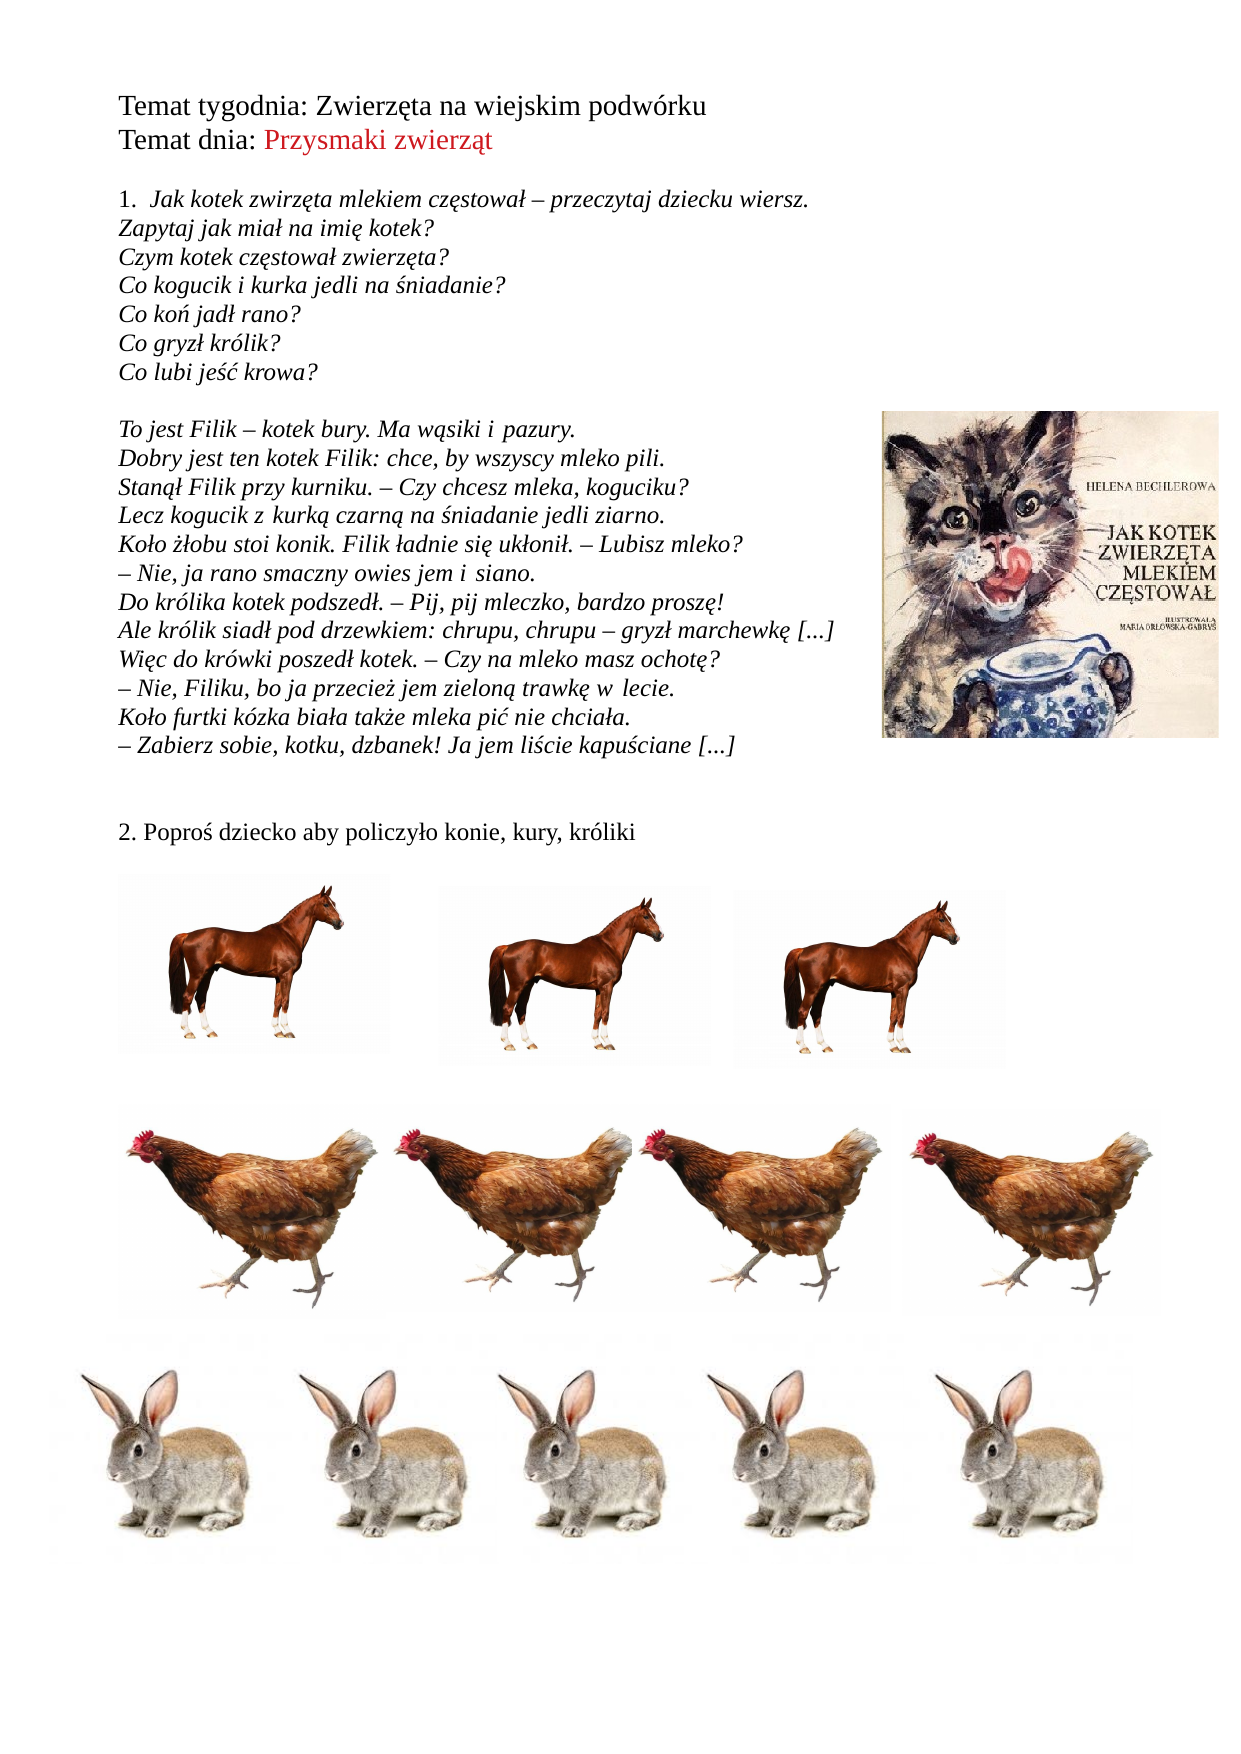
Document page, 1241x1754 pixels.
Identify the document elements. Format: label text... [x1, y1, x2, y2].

text – Nie, Filiku, bo ja przecież jem zieloną trawkę w lecie. [118, 673, 881, 702]
text Koło żłobu stoi konik. Filik ładnie się ukłonił. – Lubisz mleko? [118, 529, 881, 558]
text Więc do krówki poszedł kotek. – Czy na mleko masz ochotę? [118, 644, 881, 673]
text – Nie, ja rano smaczny owies jem i siano. [118, 558, 881, 587]
text Co kogucik i kurka jedli na śniadanie? [118, 271, 1122, 299]
text Co gryzł królik? [118, 328, 1122, 357]
text Co lubi jeść krowa? [118, 357, 1122, 386]
picture [438, 886, 711, 1066]
text Czym kotek częstował zwierzęta? [118, 242, 1122, 271]
picture [49, 1334, 1133, 1564]
text Do królika kotek podszedł. – Pij, pij mleczko, bardzo proszę! [118, 587, 881, 616]
text Zapytaj jak miał na imię kotek? [118, 213, 1122, 242]
text 1. Jak kotek zwirzęta mlekiem częstował – przeczytaj dziecku wiersz. [118, 184, 1122, 213]
picture [881, 411, 1219, 738]
text Co koń jadł rano? [118, 299, 1122, 328]
picture [733, 890, 1007, 1069]
text Ale królik siadł pod drzewkiem: chrupu, chrupu – gryzł marchewkę [...] [118, 616, 881, 644]
text Stanął Filik przy kurniku. – Czy chcesz mleka, koguciku? [118, 472, 881, 501]
text Lecz kogucik z kurką czarną na śniadanie jedli ziarno. [118, 501, 881, 529]
text Temat tygodnia: Zwierzęta na wiejskim podwórku [118, 88, 1122, 122]
text 2. Poproś dziecko aby policzyło konie, kury, króliki [118, 817, 1122, 846]
picture [118, 874, 391, 1054]
text – Zabierz sobie, kotku, dzbanek! Ja jem liście kapuściane [...] [118, 731, 1122, 759]
text Temat dnia: Przysmaki zwierząt [118, 122, 1122, 156]
text Dobry jest ten kotek Filik: chce, by wszyscy mleko pili. [118, 443, 881, 472]
picture [902, 1109, 1162, 1316]
picture [118, 1104, 891, 1319]
text Koło furtki kózka biała także mleka pić nie chciała. [118, 702, 881, 731]
text To jest Filik – kotek bury. Ma wąsiki i pazury. [118, 414, 881, 443]
